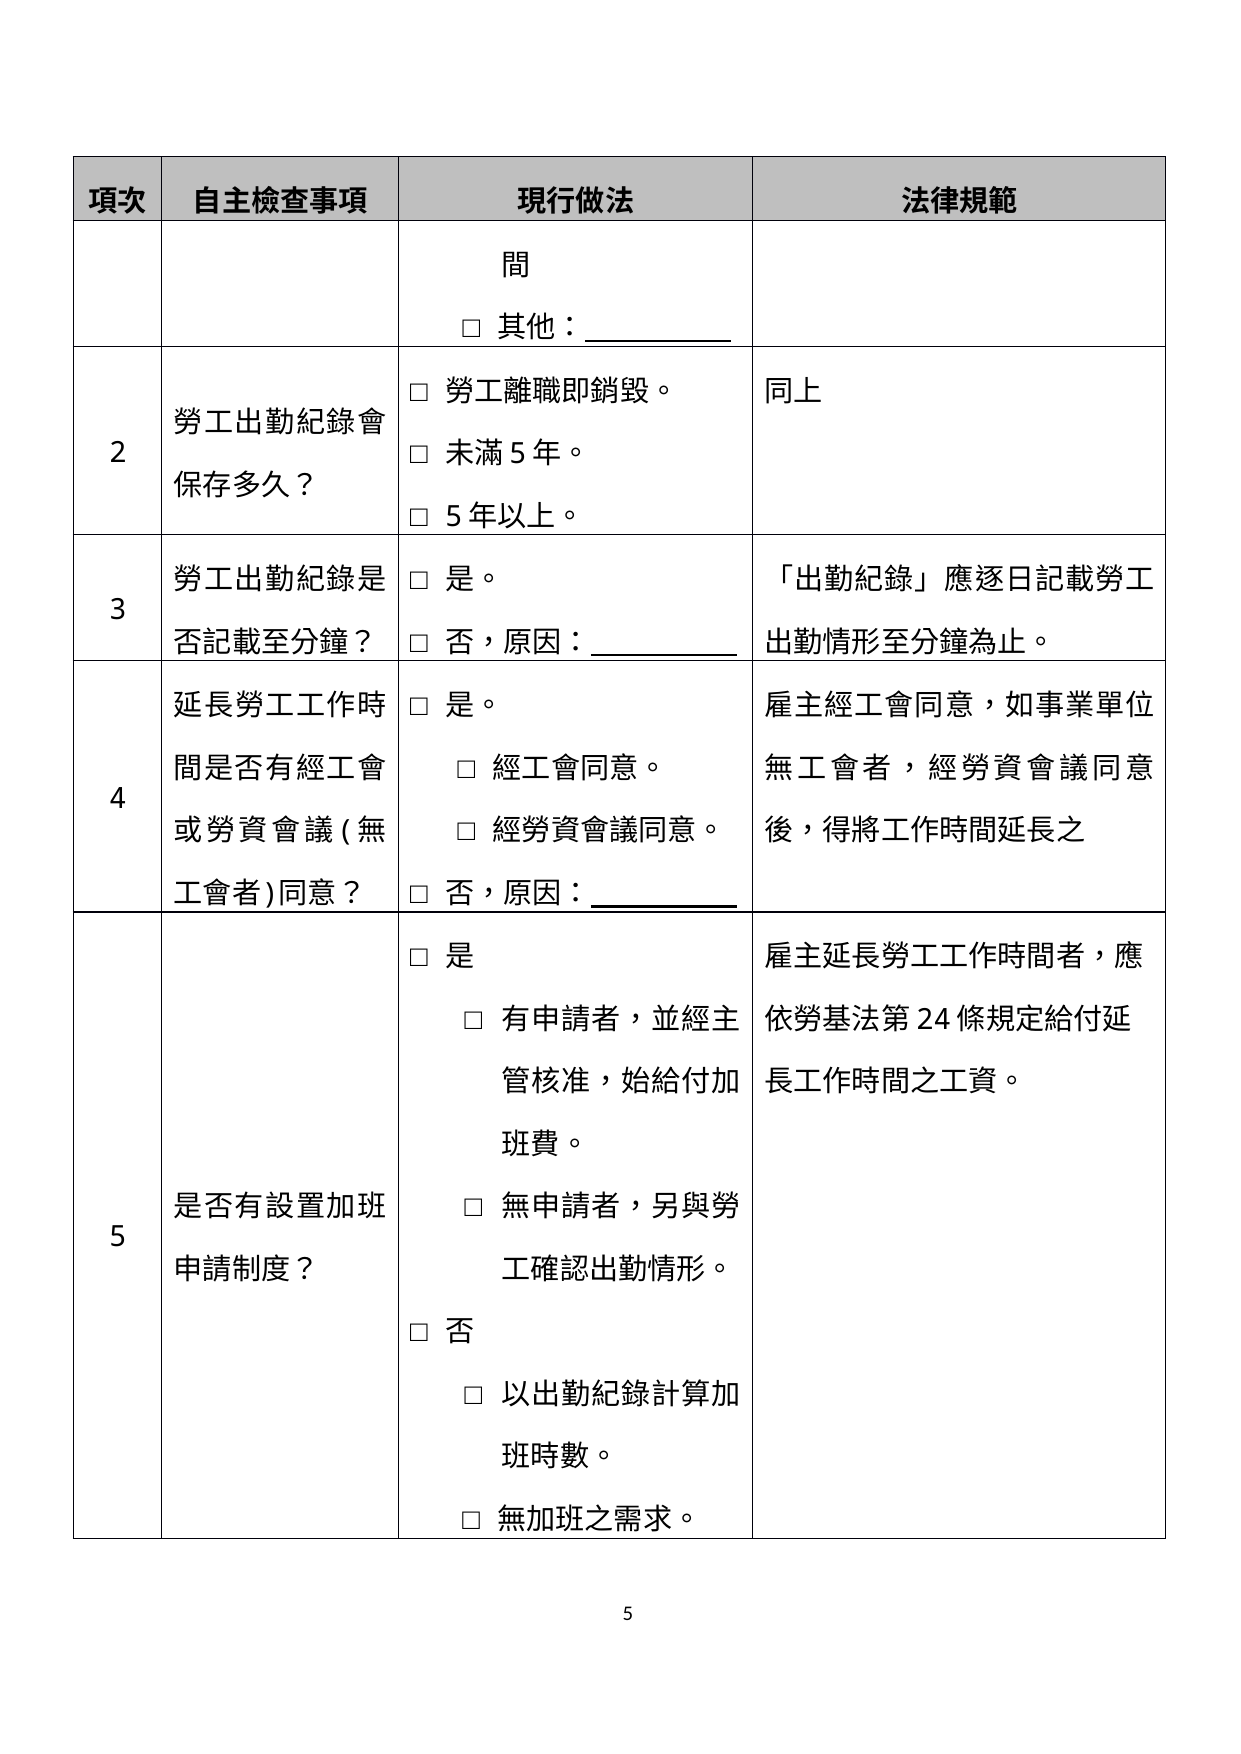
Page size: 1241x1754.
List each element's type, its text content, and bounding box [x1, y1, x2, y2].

table_header 自主檢查事項 [162, 157, 398, 220]
table_cell 延長勞工工作時間是否有經工會或勞資會議(無工會者)同意？ [162, 661, 398, 911]
table_header 項次 [74, 157, 161, 220]
table_cell □ 是。 □ 經工會同意。 □ 經勞資會議同意。 □ 否，原因： [399, 661, 752, 911]
table_cell 3 [74, 535, 161, 660]
table_cell 間 □ 其他： [399, 221, 752, 346]
table_cell 勞工出勤紀錄是否記載至分鐘？ [162, 535, 398, 660]
table_cell 2 [74, 347, 161, 534]
table_cell [162, 221, 398, 346]
table_cell 雇主經工會同意，如事業單位無工會者，經勞資會議同意後，得將工作時間延長之 [753, 661, 1165, 911]
table_cell □ 是。 □ 否，原因： [399, 535, 752, 660]
table_cell 勞工出勤紀錄會保存多久？ [162, 347, 398, 534]
table_cell 雇主延長勞工工作時間者，應依勞基法第24條規定給付延長工作時間之工資。 [753, 913, 1165, 1537]
table_cell 「出勤紀錄」應逐日記載勞工出勤情形至分鐘為止。 [753, 535, 1165, 660]
table_cell 是否有設置加班申請制度？ [162, 913, 398, 1537]
table_cell □ 勞工離職即銷毀。 □ 未滿5年。 □ 5年以上。 [399, 347, 752, 534]
table_cell 5 [74, 913, 161, 1537]
table_header 法律規範 [753, 157, 1165, 220]
table_cell 4 [74, 661, 161, 911]
table_cell □ 是 □ 有申請者，並經主管核准，始給付加班費。 □ 無申請者，另與勞工確認出勤情形。 □ 否 □ 以出勤紀錄計算加班時數。 □ 無加班之需求。 [399, 913, 752, 1537]
table_header 現行做法 [399, 157, 752, 220]
table_cell 同上 [753, 347, 1165, 534]
table_cell [74, 221, 161, 346]
table_cell [753, 221, 1165, 346]
